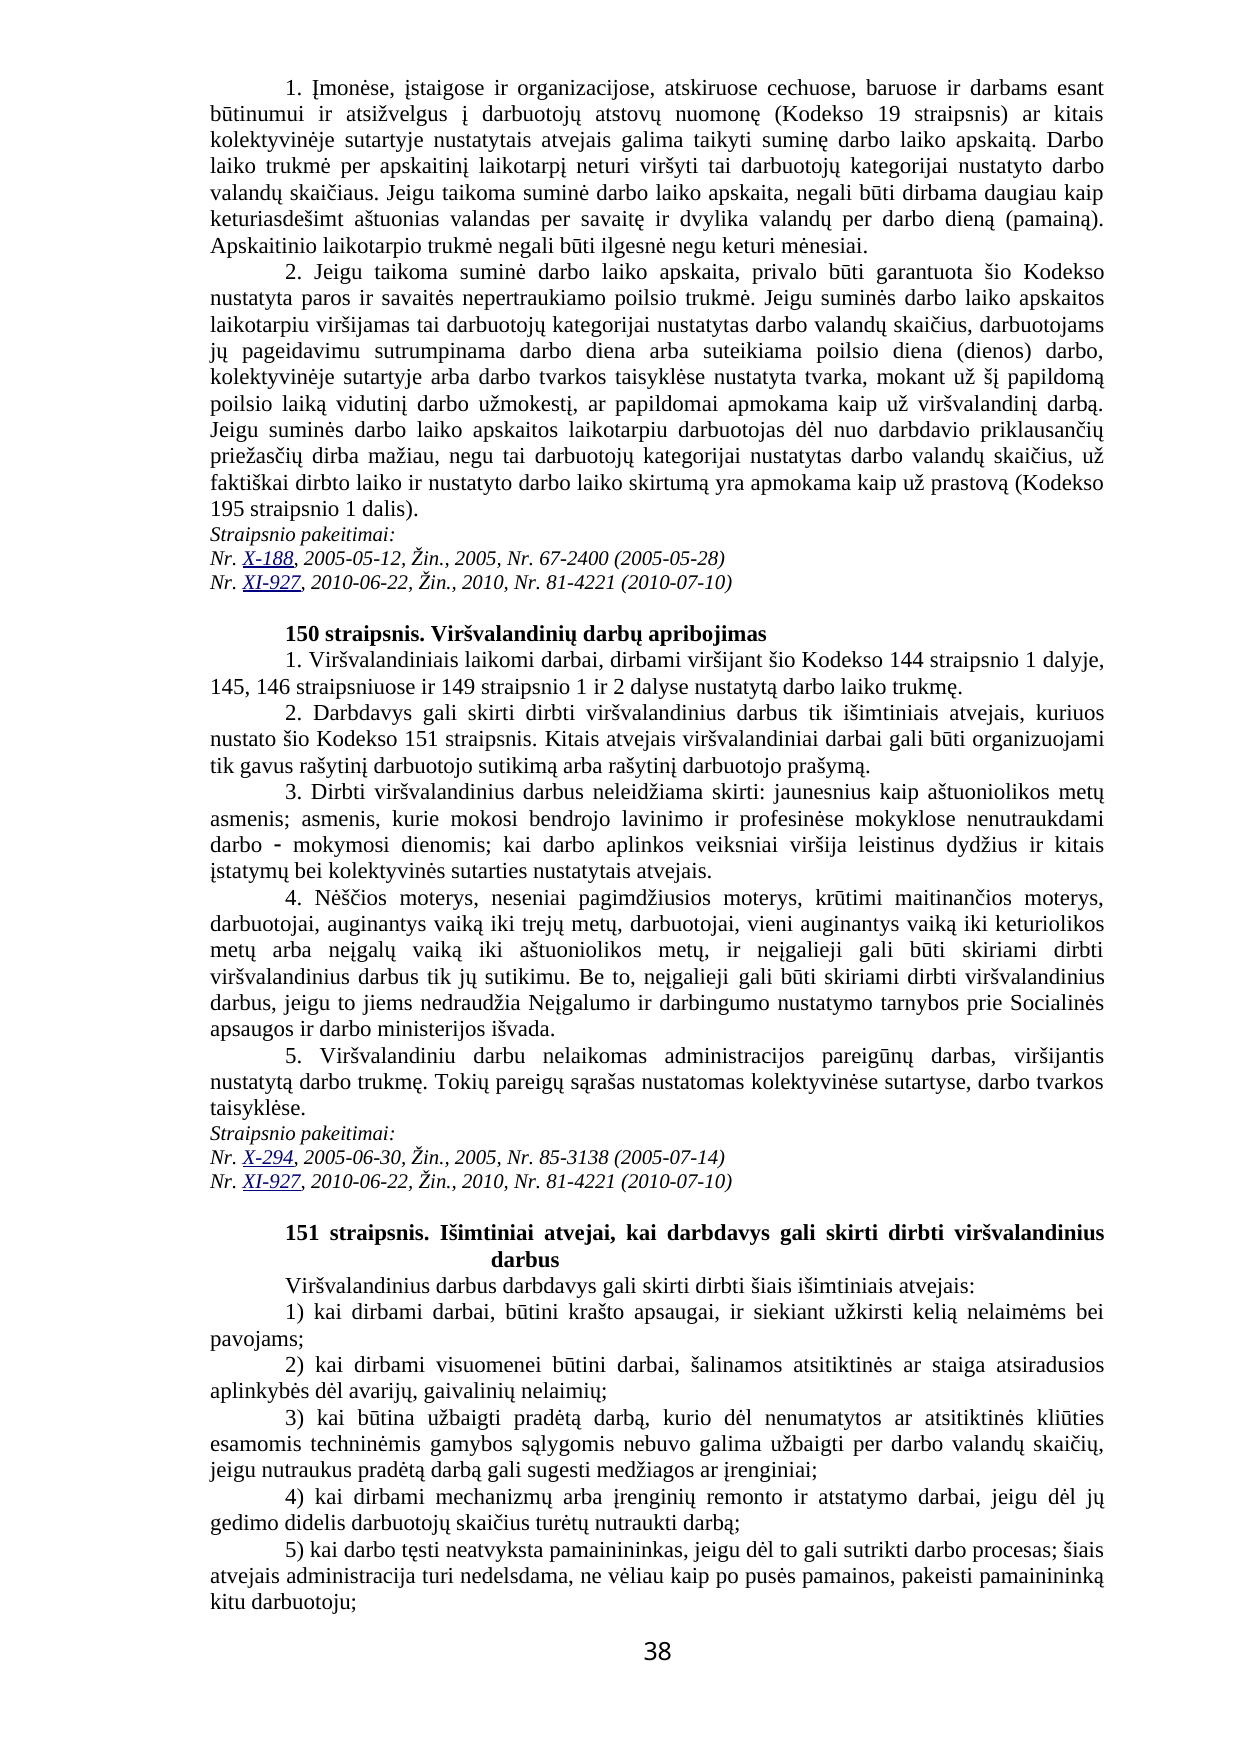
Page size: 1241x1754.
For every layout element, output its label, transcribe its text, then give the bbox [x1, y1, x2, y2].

text 2. Darbdavys gali skirti dirbti viršvalandinius darbus tik išimtiniais atvejais, kuriuos nustato šio Kodekso 151 straipsnis. Kitais atvejais viršvalandiniai darbai gali būti organizuojami tik gavus rašytinį darbuotojo sutikimą arba rašytinį darbuotojo prašymą. [210, 699, 1106, 778]
text Nr. X-294, 2005-06-30, Žin., 2005, Nr. 85-3138 (2005-07-14) [210, 1145, 1106, 1169]
text 4. Nėščios moterys, neseniai pagimdžiusios moterys, krūtimi maitinančios moterys, darbuotojai, auginantys vaiką iki trejų metų, darbuotojai, vieni auginantys vaiką iki keturiolikos metų arba neįgalų vaiką iki aštuoniolikos metų, ir neįgalieji gali būti skiriami dirbti viršvalandinius darbus tik jų sutikimu. Be to, neįgalieji gali būti skiriami dirbti viršvalandinius darbus, jeigu to jiems nedraudžia Neįgalumo ir darbingumo nustatymo tarnybos prie Socialinės apsaugos ir darbo ministerijos išvada. [210, 884, 1106, 1042]
text 151 straipsnis. Išimtiniai atvejai, kai darbdavys gali skirti dirbti viršvalandinius darbus [285, 1219, 1106, 1272]
text 150 straipsnis. Viršvalandinių darbų apribojimas [210, 620, 1106, 646]
text Straipsnio pakeitimai: [210, 1121, 1106, 1145]
text 3. Dirbti viršvalandinius darbus neleidžiama skirti: jaunesnius kaip aštuoniolikos metų asmenis; asmenis, kurie mokosi bendrojo lavinimo ir profesinėse mokyklose nenutraukdami darbo  mokymosi dienomis; kai darbo aplinkos veiksniai viršija leistinus dydžius ir kitais įstatymų bei kolektyvinės sutarties nustatytais atvejais. [210, 778, 1106, 884]
text Nr. X-188, 2005-05-12, Žin., 2005, Nr. 67-2400 (2005-05-28) [210, 546, 1106, 570]
text 1. Viršvalandiniais laikomi darbai, dirbami viršijant šio Kodekso 144 straipsnio 1 dalyje, 145, 146 straipsniuose ir 149 straipsnio 1 ir 2 dalyse nustatytą darbo laiko trukmę. [210, 646, 1106, 699]
text 5) kai darbo tęsti neatvyksta pamainininkas, jeigu dėl to gali sutrikti darbo procesas; šiais atvejais administracija turi nedelsdama, ne vėliau kaip po pusės pamainos, pakeisti pamainininką kitu darbuotoju; [210, 1536, 1106, 1615]
text Nr. XI-927, 2010-06-22, Žin., 2010, Nr. 81-4221 (2010-07-10) [210, 570, 1106, 594]
text Viršvalandinius darbus darbdavys gali skirti dirbti šiais išimtiniais atvejais: [210, 1272, 1106, 1298]
text 1) kai dirbami darbai, būtini krašto apsaugai, ir siekiant užkirsti kelią nelaimėms bei pavojams; [210, 1298, 1106, 1351]
text Nr. XI-927, 2010-06-22, Žin., 2010, Nr. 81-4221 (2010-07-10) [210, 1169, 1106, 1193]
text 5. Viršvalandiniu darbu nelaikomas administracijos pareigūnų darbas, viršijantis nustatytą darbo trukmę. Tokių pareigų sąrašas nustatomas kolektyvinėse sutartyse, darbo tvarkos taisyklėse. [210, 1042, 1106, 1121]
text 3) kai būtina užbaigti pradėtą darbą, kurio dėl nenumatytos ar atsitiktinės kliūties esamomis techninėmis gamybos sąlygomis nebuvo galima užbaigti per darbo valandų skaičių, jeigu nutraukus pradėtą darbą gali sugesti medžiagos ar įrenginiai; [210, 1404, 1106, 1483]
text Straipsnio pakeitimai: [210, 522, 1106, 546]
text 1. Įmonėse, įstaigose ir organizacijose, atskiruose cechuose, baruose ir darbams esant būtinumui ir atsižvelgus į darbuotojų atstovų nuomonę (Kodekso 19 straipsnis) ar kitais kolektyvinėje sutartyje nustatytais atvejais galima taikyti suminę darbo laiko apskaitą. Darbo laiko trukmė per apskaitinį laikotarpį neturi viršyti tai darbuotojų kategorijai nustatyto darbo valandų skaičiaus. Jeigu taikoma suminė darbo laiko apskaita, negali būti dirbama daugiau kaip keturiasdešimt aštuonias valandas per savaitę ir dvylika valandų per darbo dieną (pamainą). Apskaitinio laikotarpio trukmė negali būti ilgesnė negu keturi mėnesiai. [210, 73, 1106, 258]
text 2) kai dirbami visuomenei būtini darbai, šalinamos atsitiktinės ar staiga atsiradusios aplinkybės dėl avarijų, gaivalinių nelaimių; [210, 1351, 1106, 1404]
text 2. Jeigu taikoma suminė darbo laiko apskaita, privalo būti garantuota šio Kodekso nustatyta paros ir savaitės nepertraukiamo poilsio trukmė. Jeigu suminės darbo laiko apskaitos laikotarpiu viršijamas tai darbuotojų kategorijai nustatytas darbo valandų skaičius, darbuotojams jų pageidavimu sutrumpinama darbo diena arba suteikiama poilsio diena (dienos) darbo, kolektyvinėje sutartyje arba darbo tvarkos taisyklėse nustatyta tvarka, mokant už šį papildomą poilsio laiką vidutinį darbo užmokestį, ar papildomai apmokama kaip už viršvalandinį darbą. Jeigu suminės darbo laiko apskaitos laikotarpiu darbuotojas dėl nuo darbdavio priklausančių priežasčių dirba mažiau, negu tai darbuotojų kategorijai nustatytas darbo valandų skaičius, už faktiškai dirbto laiko ir nustatyto darbo laiko skirtumą yra apmokama kaip už prastovą (Kodekso 195 straipsnio 1 dalis). [210, 258, 1106, 522]
text 4) kai dirbami mechanizmų arba įrenginių remonto ir atstatymo darbai, jeigu dėl jų gedimo didelis darbuotojų skaičius turėtų nutraukti darbą; [210, 1483, 1106, 1536]
